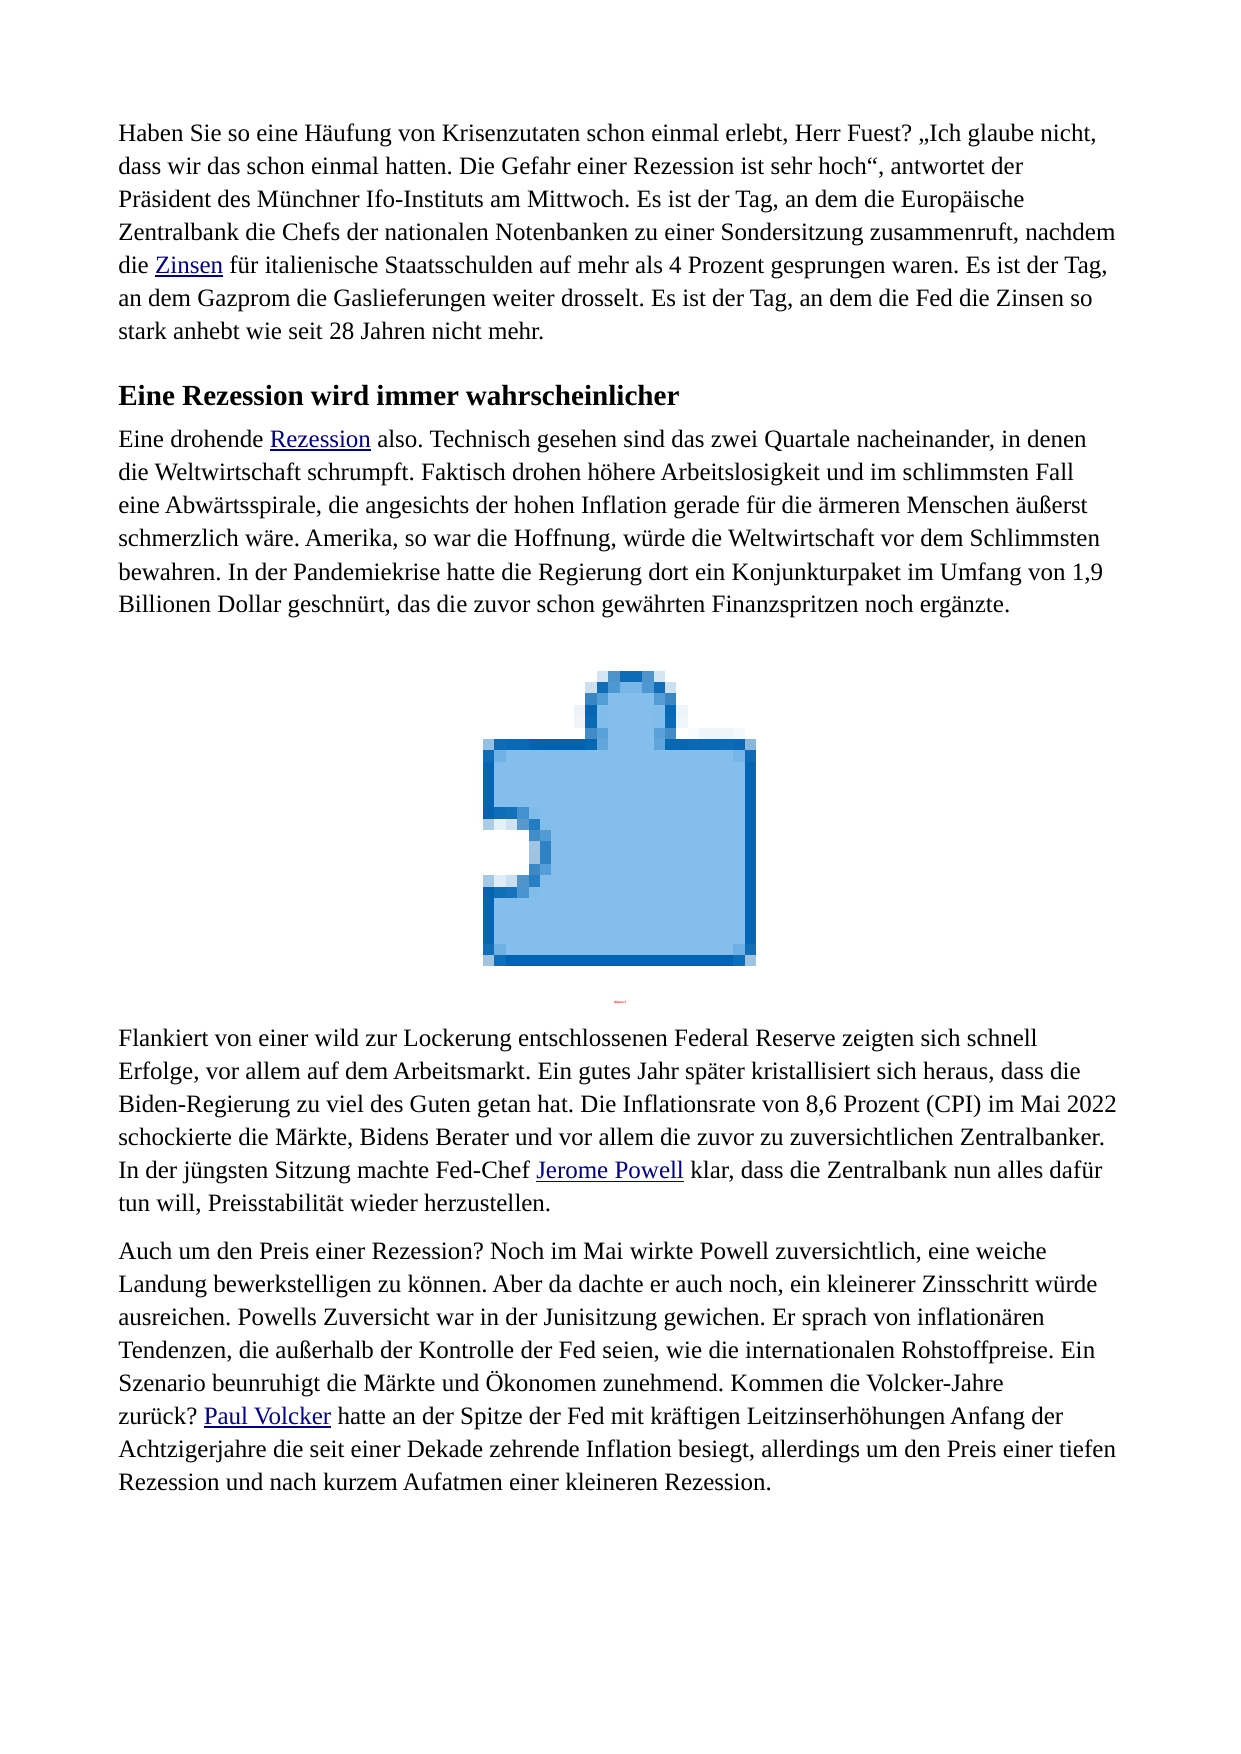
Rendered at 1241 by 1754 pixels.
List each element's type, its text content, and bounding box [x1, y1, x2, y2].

text Eine drohende Rezession also. Technisch gesehen sind das zwei Quartale nacheinander, in denen die Weltwirtschaft schrumpft. Faktisch drohen höhere Arbeitslosigkeit und im schlimmsten Fall eine Abwärtsspirale, die angesichts der hohen Inflation gerade für die ärmeren Menschen äußerst schmerzlich wäre. Amerika, so war die Hoffnung, würde die Weltwirtschaft vor dem Schlimmsten bewahren. In der Pandemiekrise hatte die Regierung dort ein Konjunkturpaket im Umfang von 1,9 Billionen Dollar geschnürt, das die zuvor schon gewährten Finanzspritzen noch ergänzte. [118, 424, 1122, 618]
text Flankiert von einer wild zur Lockerung entschlossenen Federal Reserve zeigten sich schnell Erfolge, vor allem auf dem Arbeitsmarkt. Ein gutes Jahr später kristallisiert sich heraus, dass die Biden-Regierung zu viel des Guten getan hat. Die Inflationsrate von 8,6 Prozent (CPI) im Mai 2022 schockierte die Märkte, Bidens Berater und vor allem die zuvor zu zuversichtlichen Zentralbanker. In der jüngsten Sitzung machte Fed-Chef Jerome Powell klar, dass die Zentralbank nun alles dafür tun will, Preisstabilität wieder herzustellen. [118, 1023, 1122, 1217]
subtitle Eine Rezession wird immer wahrscheinlicher [118, 378, 1122, 412]
text Auch um den Preis einer Rezession? Noch im Mai wirkte Powell zuversichtlich, eine weiche Landung bewerkstelligen zu können. Aber da dachte er auch noch, ein kleinerer Zinsschritt würde ausreichen. Powells Zuversicht war in der Junisitzung gewichen. Er sprach von inflationären Tendenzen, die außerhalb der Kontrolle der Fed seien, wie die internationalen Rohstoffpreise. Ein Szenario beunruhigt die Märkte und Ökonomen zunehmend. Kommen die Volcker-Jahre zurück? Paul Volcker hatte an der Spitze der Fed mit kräftigen Leitzinserhöhungen Anfang der Achtzigerjahre die seit einer Dekade zehrende Inflation besiegt, allerdings um den Preis einer tiefen Rezession und nach kurzem Aufatmen einer kleineren Rezession. [118, 1236, 1122, 1496]
text Haben Sie so eine Häufung von Krisenzutaten schon einmal erlebt, Herr Fuest? „Ich glaube nicht, dass wir das schon einmal hatten. Die Gefahr einer Rezession ist sehr hoch“, antwortet der Präsident des Münchner Ifo-Instituts am Mittwoch. Es ist der Tag, an dem die Europäische Zentralbank die Chefs der nationalen Notenbanken zu einer Sondersitzung zusammenruft, nachdem die Zinsen für italienische Staatsschulden auf mehr als 4 Prozent gesprungen waren. Es ist der Tag, an dem Gazprom die Gaslieferungen weiter drosselt. Es ist der Tag, an dem die Fed die Zinsen so stark anhebt wie seit 28 Jahren nicht mehr. [118, 118, 1122, 345]
